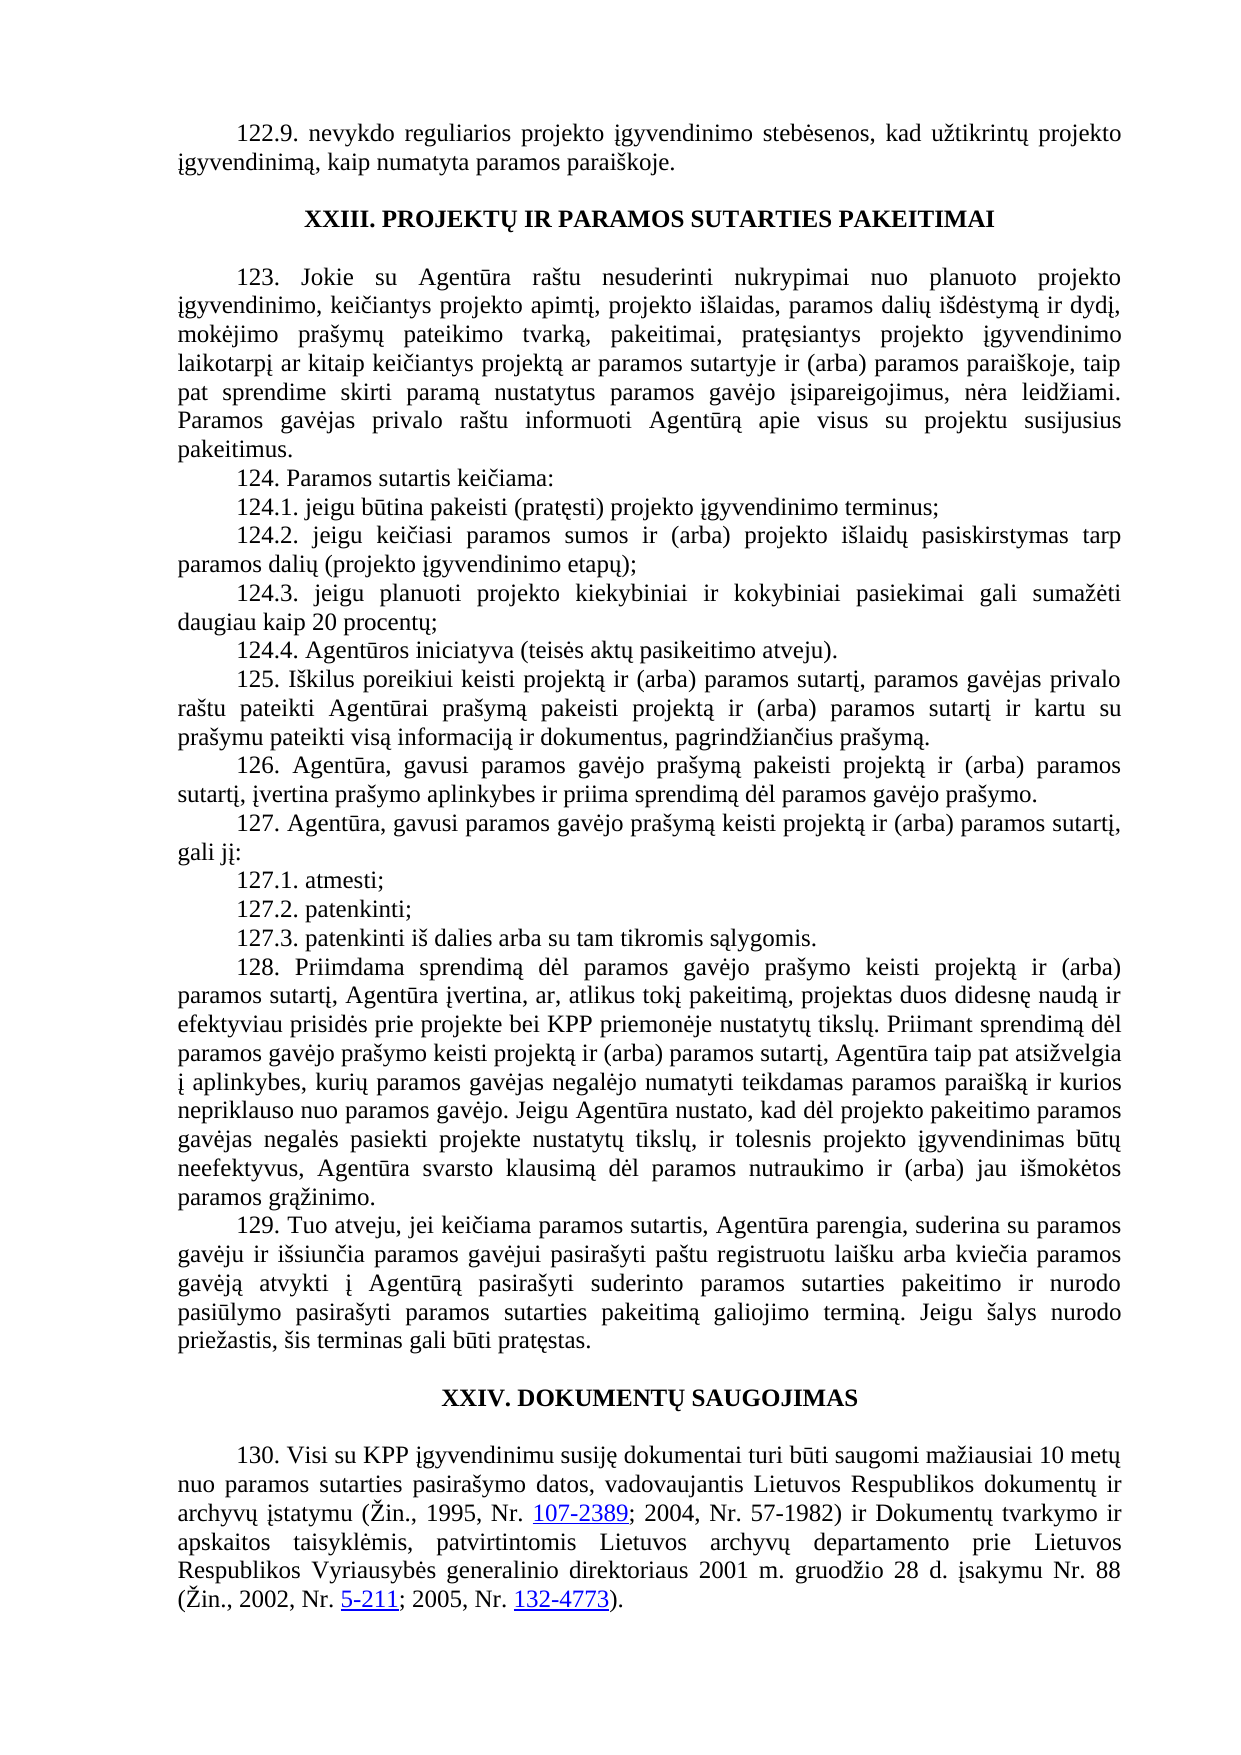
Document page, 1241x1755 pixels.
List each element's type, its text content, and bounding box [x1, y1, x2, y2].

text XXIV. DOKUMENTŲ SAUGOJIMAS [177, 1383, 1122, 1412]
text 127.3. patenkinti iš dalies arba su tam tikromis sąlygomis. [177, 923, 1122, 952]
text 122.9. nevykdo reguliarios projekto įgyvendinimo stebėsenos, kad užtikrintų projekto įgyvendinimą, kaip numatyta paramos paraiškoje. [177, 118, 1122, 176]
text 124.4. Agentūros iniciatyva (teisės aktų pasikeitimo atveju). [177, 636, 1122, 664]
text 127. Agentūra, gavusi paramos gavėjo prašymą keisti projektą ir (arba) paramos sutartį, gali jį: [177, 808, 1122, 866]
text 124.1. jeigu būtina pakeisti (pratęsti) projekto įgyvendinimo terminus; [177, 492, 1122, 521]
text 124.2. jeigu keičiasi paramos sumos ir (arba) projekto išlaidų pasiskirstymas tarp paramos dalių (projekto įgyvendinimo etapų); [177, 521, 1122, 578]
text XXIII. PROJEKTŲ IR PARAMOS SUTARTIES PAKEITIMAI [177, 204, 1122, 233]
text 125. Iškilus poreikiui keisti projektą ir (arba) paramos sutartį, paramos gavėjas privalo raštu pateikti Agentūrai prašymą pakeisti projektą ir (arba) paramos sutartį ir kartu su prašymu pateikti visą informaciją ir dokumentus, pagrindžiančius prašymą. [177, 664, 1122, 751]
text 130. Visi su KPP įgyvendinimu susiję dokumentai turi būti saugomi mažiausiai 10 metų nuo paramos sutarties pasirašymo datos, vadovaujantis Lietuvos Respublikos dokumentų ir archyvų įstatymu (Žin., 1995, Nr. 107-2389; 2004, Nr. 57-1982) ir Dokumentų tvarkymo ir apskaitos taisyklėmis, patvirtintomis Lietuvos archyvų departamento prie Lietuvos Respublikos Vyriausybės generalinio direktoriaus 2001 m. gruodžio 28 d. įsakymu Nr. 88 (Žin., 2002, Nr. 5-211; 2005, Nr. 132-4773). [177, 1441, 1122, 1613]
text 124. Paramos sutartis keičiama: [177, 463, 1122, 492]
text 124.3. jeigu planuoti projekto kiekybiniai ir kokybiniai pasiekimai gali sumažėti daugiau kaip 20 procentų; [177, 578, 1122, 636]
text 123. Jokie su Agentūra raštu nesuderinti nukrypimai nuo planuoto projekto įgyvendinimo, keičiantys projekto apimtį, projekto išlaidas, paramos dalių išdėstymą ir dydį, mokėjimo prašymų pateikimo tvarką, pakeitimai, pratęsiantys projekto įgyvendinimo laikotarpį ar kitaip keičiantys projektą ar paramos sutartyje ir (arba) paramos paraiškoje, taip pat sprendime skirti paramą nustatytus paramos gavėjo įsipareigojimus, nėra leidžiami. Paramos gavėjas privalo raštu informuoti Agentūrą apie visus su projektu susijusius pakeitimus. [177, 262, 1122, 463]
text 128. Priimdama sprendimą dėl paramos gavėjo prašymo keisti projektą ir (arba) paramos sutartį, Agentūra įvertina, ar, atlikus tokį pakeitimą, projektas duos didesnę naudą ir efektyviau prisidės prie projekte bei KPP priemonėje nustatytų tikslų. Priimant sprendimą dėl paramos gavėjo prašymo keisti projektą ir (arba) paramos sutartį, Agentūra taip pat atsižvelgia į aplinkybes, kurių paramos gavėjas negalėjo numatyti teikdamas paramos paraišką ir kurios nepriklauso nuo paramos gavėjo. Jeigu Agentūra nustato, kad dėl projekto pakeitimo paramos gavėjas negalės pasiekti projekte nustatytų tikslų, ir tolesnis projekto įgyvendinimas būtų neefektyvus, Agentūra svarsto klausimą dėl paramos nutraukimo ir (arba) jau išmokėtos paramos grąžinimo. [177, 952, 1122, 1211]
text 127.1. atmesti; [177, 866, 1122, 894]
text 127.2. patenkinti; [177, 894, 1122, 923]
text 126. Agentūra, gavusi paramos gavėjo prašymą pakeisti projektą ir (arba) paramos sutartį, įvertina prašymo aplinkybes ir priima sprendimą dėl paramos gavėjo prašymo. [177, 751, 1122, 808]
text 129. Tuo atveju, jei keičiama paramos sutartis, Agentūra parengia, suderina su paramos gavėju ir išsiunčia paramos gavėjui pasirašyti paštu registruotu laišku arba kviečia paramos gavėją atvykti į Agentūrą pasirašyti suderinto paramos sutarties pakeitimo ir nurodo pasiūlymo pasirašyti paramos sutarties pakeitimą galiojimo terminą. Jeigu šalys nurodo priežastis, šis terminas gali būti pratęstas. [177, 1211, 1122, 1354]
